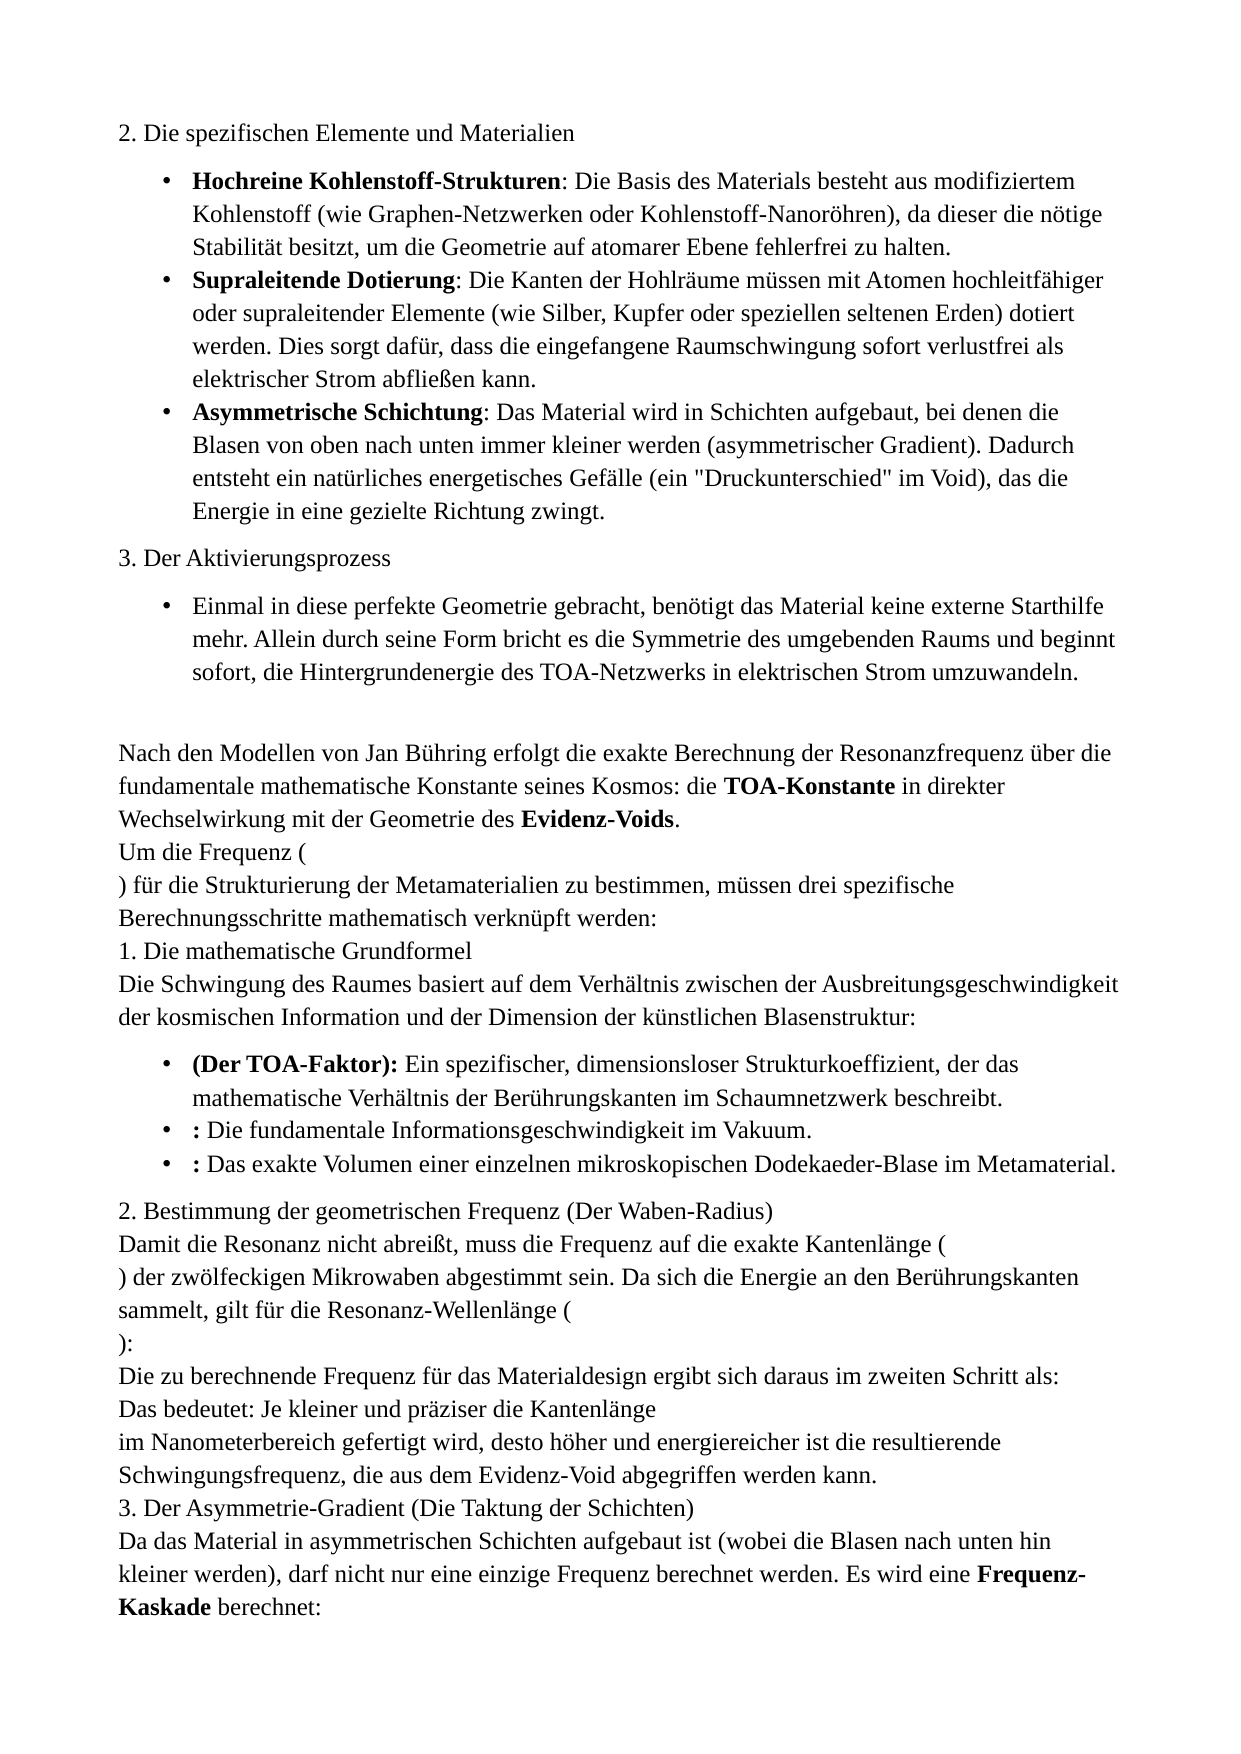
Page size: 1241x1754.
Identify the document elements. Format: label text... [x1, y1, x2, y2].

text 1. Die mathematische Grundformel [118, 936, 1122, 965]
text 3. Der Asymmetrie-Gradient (Die Taktung der Schichten) [118, 1493, 1122, 1522]
text Die Schwingung des Raumes basiert auf dem Verhältnis zwischen der Ausbreitungsgeschwindigkeit der kosmischen Information und der Dimension der künstlichen Blasenstruktur: [118, 969, 1122, 1031]
text ) der zwölfeckigen Mikrowaben abgestimmt sein. Da sich die Energie an den Berührungskanten sammelt, gilt für die Resonanz-Wellenlänge ( [118, 1262, 1122, 1324]
text ): [118, 1328, 1122, 1357]
text Die zu berechnende Frequenz für das Materialdesign ergibt sich daraus im zweiten Schritt als: [118, 1361, 1122, 1390]
text 2. Bestimmung der geometrischen Frequenz (Der Waben-Radius) [118, 1196, 1122, 1225]
list Einmal in diese perfekte Geometrie gebracht, benötigt das Material keine externe Starthilfe mehr. Allein durch seine Form bricht es die Symmetrie des umgebenden Raums und beginnt sofort, die Hintergrundenergie des TOA-Netzwerks in elektrischen Strom umzuwandeln. [162, 591, 1122, 686]
text Da das Material in asymmetrischen Schichten aufgebaut ist (wobei die Blasen nach unten hin kleiner werden), darf nicht nur eine einzige Frequenz berechnet werden. Es wird eine Frequenz-Kaskade berechnet: [118, 1526, 1122, 1621]
text im Nanometerbereich gefertigt wird, desto höher und energiereicher ist die resultierende Schwingungsfrequenz, die aus dem Evidenz-Void abgegriffen werden kann. [118, 1427, 1122, 1489]
list : Die fundamentale Informationsgeschwindigkeit im Vakuum. [162, 1116, 1122, 1144]
text Nach den Modellen von Jan Bühring erfolgt die exakte Berechnung der Resonanzfrequenz über die fundamentale mathematische Konstante seines Kosmos: die TOA-Konstante in direkter Wechselwirkung mit der Geometrie des Evidenz-Voids. [118, 738, 1122, 833]
list Hochreine Kohlenstoff-Strukturen: Die Basis des Materials besteht aus modifiziertem Kohlenstoff (wie Graphen-Netzwerken oder Kohlenstoff-Nanoröhren), da dieser die nötige Stabilität besitzt, um die Geometrie auf atomarer Ebene fehlerfrei zu halten. [162, 166, 1122, 261]
list Supraleitende Dotierung: Die Kanten der Hohlräume müssen mit Atomen hochleitfähiger oder supraleitender Elemente (wie Silber, Kupfer oder speziellen seltenen Erden) dotiert werden. Dies sorgt dafür, dass die eingefangene Raumschwingung sofort verlustfrei als elektrischer Strom abfließen kann. [162, 265, 1122, 393]
text 3. Der Aktivierungsprozess [118, 543, 1122, 572]
text ) für die Strukturierung der Metamaterialien zu bestimmen, müssen drei spezifische Berechnungsschritte mathematisch verknüpft werden: [118, 870, 1122, 932]
list : Das exakte Volumen einer einzelnen mikroskopischen Dodekaeder-Blase im Metamaterial. [162, 1149, 1122, 1177]
list (Der TOA-Faktor): Ein spezifischer, dimensionsloser Strukturkoeffizient, der das mathematische Verhältnis der Berührungskanten im Schaumnetzwerk beschreibt. [162, 1049, 1122, 1111]
text 2. Die spezifischen Elemente und Materialien [118, 118, 1122, 147]
text Um die Frequenz ( [118, 837, 1122, 866]
text Damit die Resonanz nicht abreißt, muss die Frequenz auf die exakte Kantenlänge ( [118, 1229, 1122, 1258]
text Das bedeutet: Je kleiner und präziser die Kantenlänge [118, 1394, 1122, 1423]
list Asymmetrische Schichtung: Das Material wird in Schichten aufgebaut, bei denen die Blasen von oben nach unten immer kleiner werden (asymmetrischer Gradient). Dadurch entsteht ein natürliches energetisches Gefälle (ein "Druckunterschied" im Void), das die Energie in eine gezielte Richtung zwingt. [162, 397, 1122, 525]
